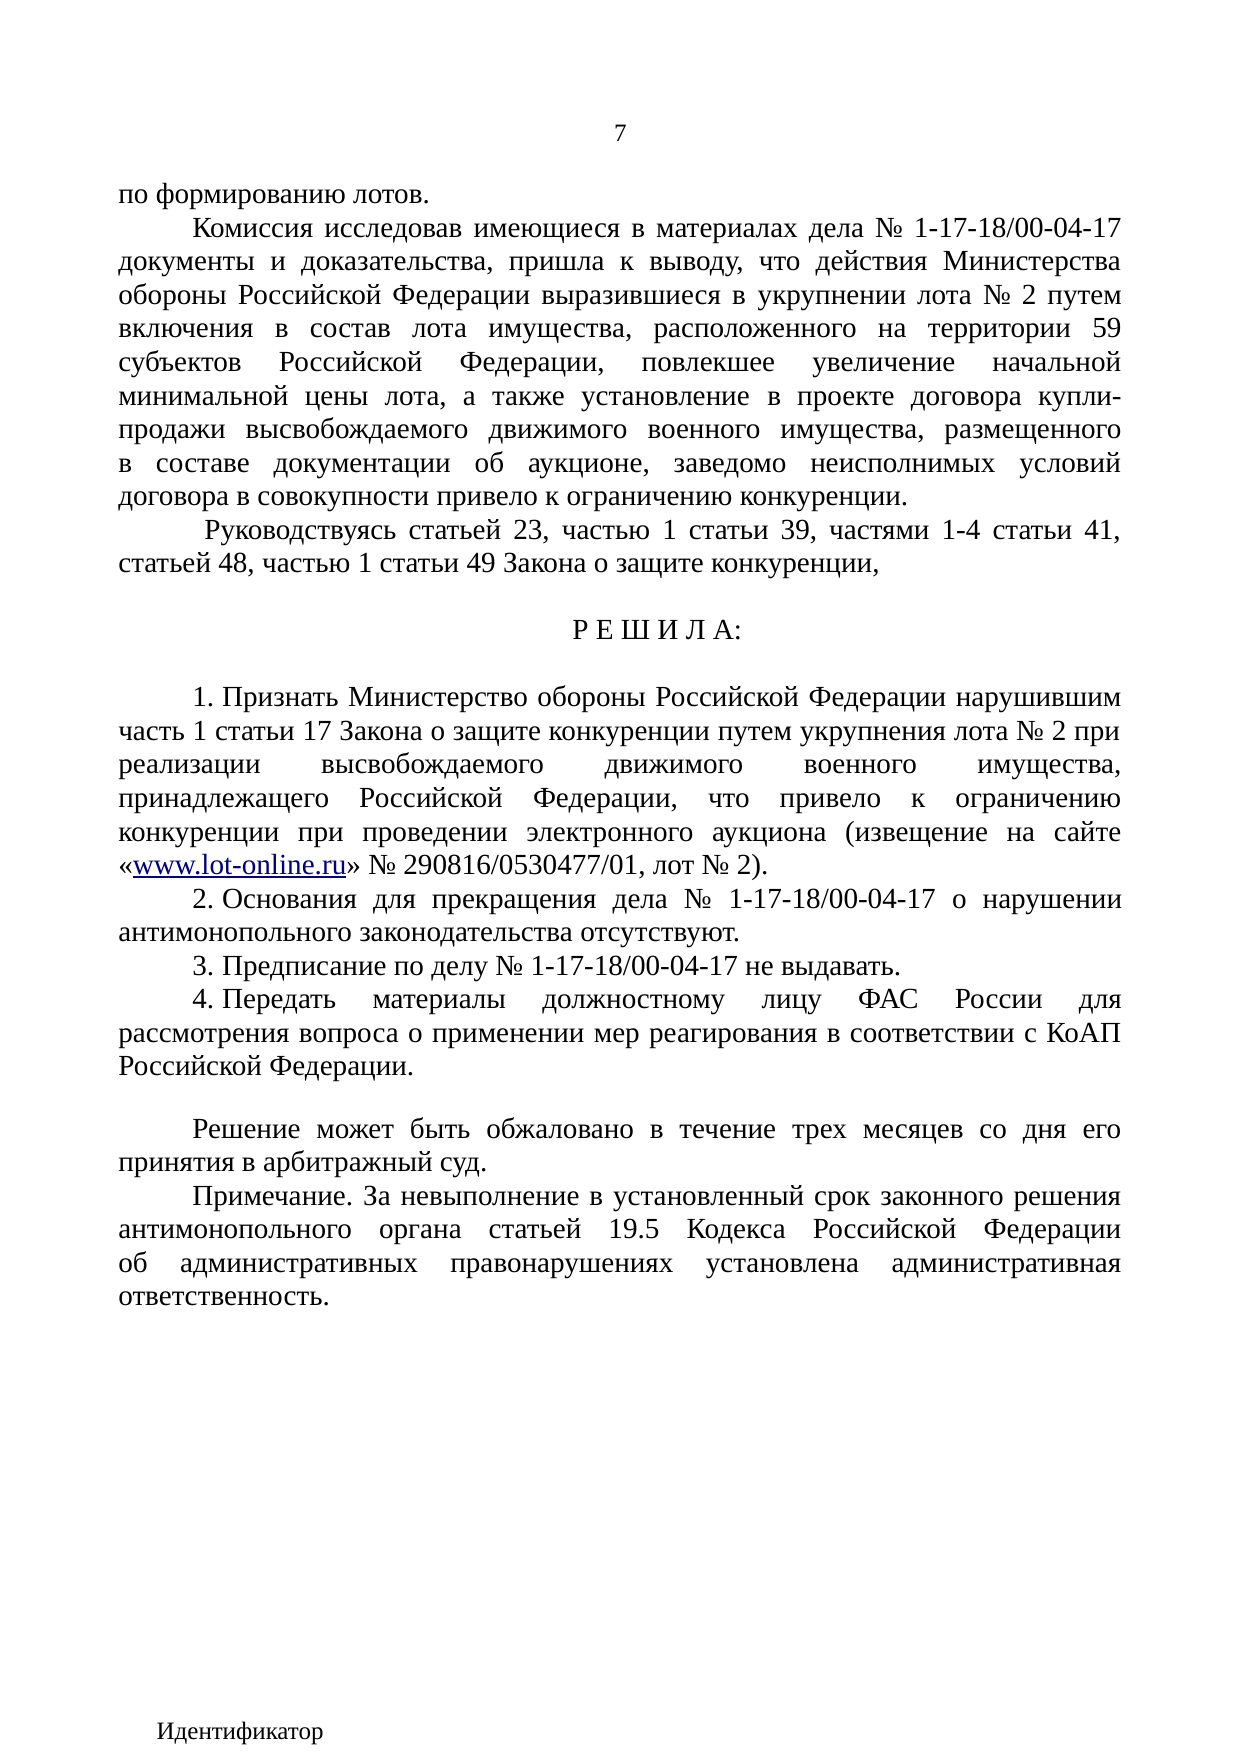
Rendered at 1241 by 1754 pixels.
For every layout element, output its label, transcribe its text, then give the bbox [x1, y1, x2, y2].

list Основания для прекращения дела № 1-17-18/00-04-17 о нарушении антимонопольного законодательства отсутствуют. [118, 881, 1122, 948]
text Комиссия исследовав имеющиеся в материалах дела № 1-17-18/00-04-17 документы и доказательства, пришла к выводу, что действия Министерства обороны Российской Федерации выразившиеся в укрупнении лота № 2 путем включения в состав лота имущества, расположенного на территории 59 субъектов Российской Федерации, повлекшее увеличение начальной минимальной цены лота, а также установление в проекте договора купли-продажи высвобождаемого движимого военного имущества, размещенного в составе документации об аукционе, заведомо неисполнимых условий договора в совокупности привело к ограничению конкуренции. [118, 210, 1122, 512]
text Решение может быть обжаловано в течение трех месяцев со дня его принятия в арбитражный суд. [118, 1111, 1122, 1178]
list Предписание по делу № 1-17-18/00-04-17 не выдавать. [118, 948, 1122, 981]
text по формированию лотов. [118, 176, 1122, 210]
text Примечание. За невыполнение в установленный срок законного решения антимонопольного органа статьей 19.5 Кодекса Российской Федерации об административных правонарушениях установлена административная ответственность. [118, 1178, 1122, 1312]
list Признать Министерство обороны Российской Федерации нарушившим часть 1 статьи 17 Закона о защите конкуренции путем укрупнения лота № 2 при реализации высвобождаемого движимого военного имущества, принадлежащего Российской Федерации, что привело к ограничению конкуренции при проведении электронного аукциона (извещение на сайте «www.lot-online.ru» № 290816/0530477/01, лот № 2). [118, 679, 1122, 881]
text Руководствуясь статьей 23, частью 1 статьи 39, частями 1-4 статьи 41, статьей 48, частью 1 статьи 49 Закона о защите конкуренции, [118, 512, 1122, 579]
text Р Е Ш И Л А: [118, 612, 1122, 646]
list Передать материалы должностному лицу ФАС России для рассмотрения вопроса о применении мер реагирования в соответствии с КоАП Российской Федерации. [118, 981, 1122, 1082]
